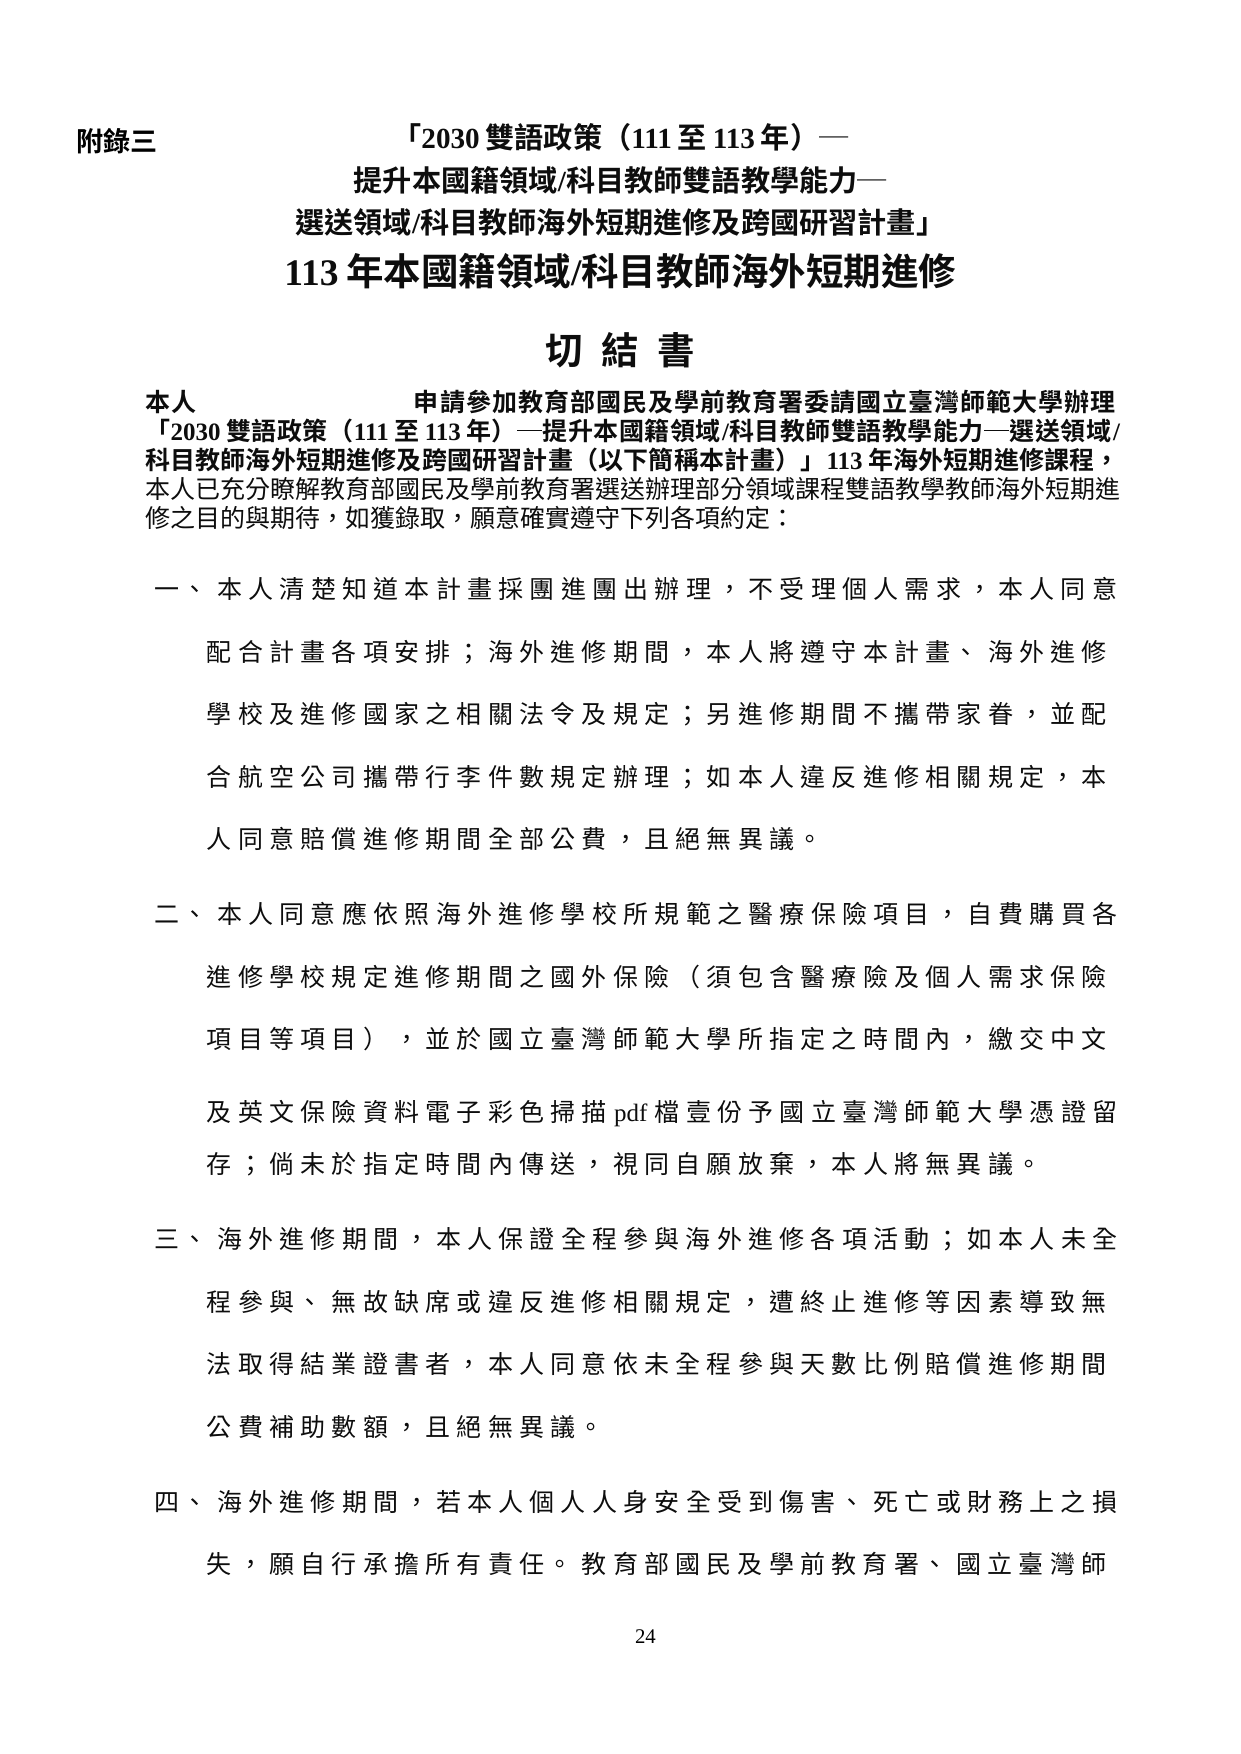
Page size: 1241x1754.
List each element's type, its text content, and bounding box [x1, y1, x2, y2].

text 一、本人清楚知道本計畫採團進團出辦理，不受理個人需求，本人同意配合計畫各項安排；海外進修期間，本人將遵守本計畫、海外進修學校及進修國家之相關法令及規定；另進修期間不攜帶家眷，並配合航空公司攜帶行李件數規定辦理；如本人違反進修相關規定，本人同意賠償進修期間全部公費，且絕無異議。 [145, 546, 1120, 859]
text 二、本人同意應依照海外進修學校所規範之醫療保險項目，自費購買各進修學校規定進修期間之國外保險（須包含醫療險及個人需求保險項目等項目），並於國立臺灣師範大學所指定之時間內，繳交中文及英文保險資料電子彩色掃描pdf檔壹份予國立臺灣師範大學憑證留存；倘未於指定時間內傳送，視同自願放棄，本人將無異議。 [145, 871, 1120, 1184]
text 切 結 書 [120, 321, 1120, 375]
text 選送領域/科目教師海外短期進修及跨國研習計畫」 [120, 199, 1120, 242]
text 提升本國籍領域/科目教師雙語教學能力─ [120, 157, 1120, 199]
text 本人 申請參加教育部國民及學前教育署委請國立臺灣師範大學辦理「2030雙語政策（111至113年）─提升本國籍領域/科目教師雙語教學能力─選送領域/科目教師海外短期進修及跨國研習計畫（以下簡稱本計畫）」113年海外短期進修課程，本人已充分瞭解教育部國民及學前教育署選送辦理部分領域課程雙語教學教師海外短期進修之目的與期待，如獲錄取，願意確實遵守下列各項約定： [145, 388, 1120, 534]
text 113年本國籍領域/科目教師海外短期進修 [120, 242, 1120, 296]
text 三、海外進修期間，本人保證全程參與海外進修各項活動；如本人未全程參與、無故缺席或違反進修相關規定，遭終止進修等因素導致無法取得結業證書者，本人同意依未全程參與天數比例賠償進修期間公費補助數額，且絕無異議。 [145, 1196, 1120, 1446]
text 四、海外進修期間，若本人個人人身安全受到傷害、死亡或財務上之損失，願自行承擔所有責任。教育部國民及學前教育署、國立臺灣師 [145, 1459, 1120, 1584]
text 附錄三 [76, 120, 161, 158]
text 「2030雙語政策（111至113年）─ [70, 114, 1120, 164]
